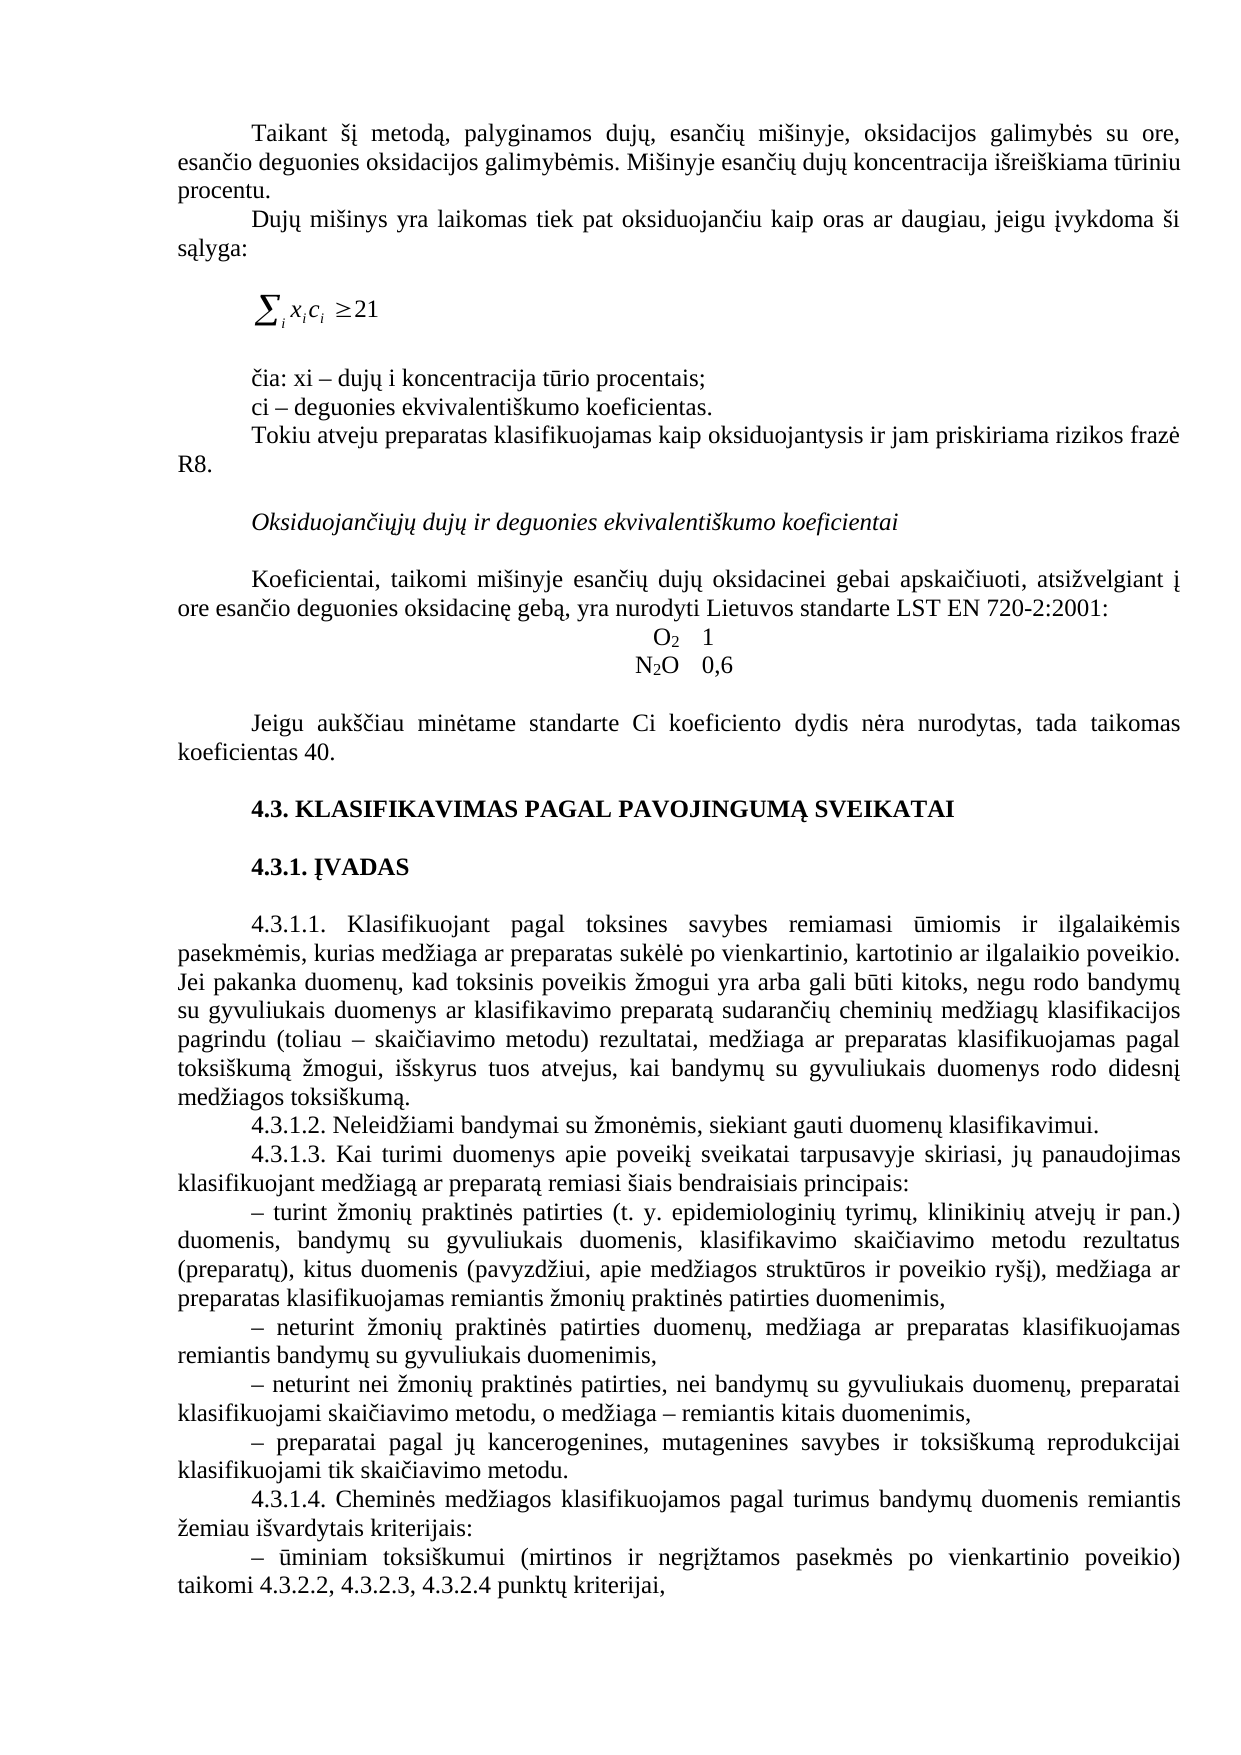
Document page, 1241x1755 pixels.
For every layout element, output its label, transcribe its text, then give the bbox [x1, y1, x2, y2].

text Taikant šį metodą, palyginamos dujų, esančių mišinyje, oksidacijos galimybės su ore, esančio deguonies oksidacijos galimybėmis. Mišinyje esančių dujų koncentracija išreiškiama tūriniu procentu. [177, 118, 1181, 204]
text Jeigu aukščiau minėtame standarte Ci koeficiento dydis nėra nurodytas, tada taikomas koeficientas 40. [177, 708, 1181, 766]
text – ūminiam toksiškumui (mirtinos ir negrįžtamos pasekmės po vienkartinio poveikio) taikomi 4.3.2.2, 4.3.2.3, 4.3.2.4 punktų kriterijai, [177, 1542, 1181, 1599]
table_cell 0,6 [690, 651, 1204, 679]
table_header O2 [177, 622, 690, 651]
text 4.3.1.3. Kai turimi duomenys apie poveikį sveikatai tarpusavyje skiriasi, jų panaudojimas klasifikuojant medžiagą ar preparatą remiasi šiais bendraisiais principais: [177, 1139, 1181, 1197]
text – neturint žmonių praktinės patirties duomenų, medžiaga ar preparatas klasifikuojamas remiantis bandymų su gyvuliukais duomenimis, [177, 1312, 1181, 1369]
text 4.3.1.4. Cheminės medžiagos klasifikuojamos pagal turimus bandymų duomenis remiantis žemiau išvardytais kriterijais: [177, 1484, 1181, 1542]
text Koeficientai, taikomi mišinyje esančių dujų oksidacinei gebai apskaičiuoti, atsižvelgiant į ore esančio deguonies oksidacinę gebą, yra nurodyti Lietuvos standarte LST EN 720-2:2001: [177, 564, 1181, 622]
text – neturint nei žmonių praktinės patirties, nei bandymų su gyvuliukais duomenų, preparatai klasifikuojami skaičiavimo metodu, o medžiaga – remiantis kitais duomenimis, [177, 1369, 1181, 1427]
table_cell N2O [177, 651, 690, 679]
table_header 1 [690, 622, 1204, 651]
text ci – deguonies ekvivalentiškumo koeficientas. [177, 392, 1181, 421]
text Dujų mišinys yra laikomas tiek pat oksiduojančiu kaip oras ar daugiau, jeigu įvykdoma ši sąlyga: [177, 204, 1181, 262]
text čia: xi – dujų i koncentracija tūrio procentais; [177, 363, 1181, 392]
text 4.3.1.1. Klasifikuojant pagal toksines savybes remiamasi ūmiomis ir ilgalaikėmis pasekmėmis, kurias medžiaga ar preparatas sukėlė po vienkartinio, kartotinio ar ilgalaikio poveikio. Jei pakanka duomenų, kad toksinis poveikis žmogui yra arba gali būti kitoks, negu rodo bandymų su gyvuliukais duomenys ar klasifikavimo preparatą sudarančių cheminių medžiagų klasifikacijos pagrindu (toliau – skaičiavimo metodu) rezultatai, medžiaga ar preparatas klasifikuojamas pagal toksiškumą žmogui, išskyrus tuos atvejus, kai bandymų su gyvuliukais duomenys rodo didesnį medžiagos toksiškumą. [177, 909, 1181, 1111]
text 4.3.1. ĮVADAS [177, 852, 1181, 881]
text Tokiu atveju preparatas klasifikuojamas kaip oksiduojantysis ir jam priskiriama rizikos frazė R8. [177, 421, 1181, 478]
text Oksiduojančiųjų dujų ir deguonies ekvivalentiškumo koeficientai [177, 507, 1181, 536]
text – turint žmonių praktinės patirties (t. y. epidemiologinių tyrimų, klinikinių atvejų ir pan.) duomenis, bandymų su gyvuliukais duomenis, klasifikavimo skaičiavimo metodu rezultatus (preparatų), kitus duomenis (pavyzdžiui, apie medžiagos struktūros ir poveikio ryšį), medžiaga ar preparatas klasifikuojamas remiantis žmonių praktinės patirties duomenimis, [177, 1197, 1181, 1312]
text 4.3.1.2. Neleidžiami bandymai su žmonėmis, siekiant gauti duomenų klasifikavimui. [177, 1111, 1181, 1139]
text – preparatai pagal jų kancerogenines, mutagenines savybes ir toksiškumą reprodukcijai klasifikuojami tik skaičiavimo metodu. [177, 1427, 1181, 1484]
text 4.3. KLASIFIKAVIMAS PAGAL PAVOJINGUMĄ SVEIKATAI [177, 794, 1181, 823]
